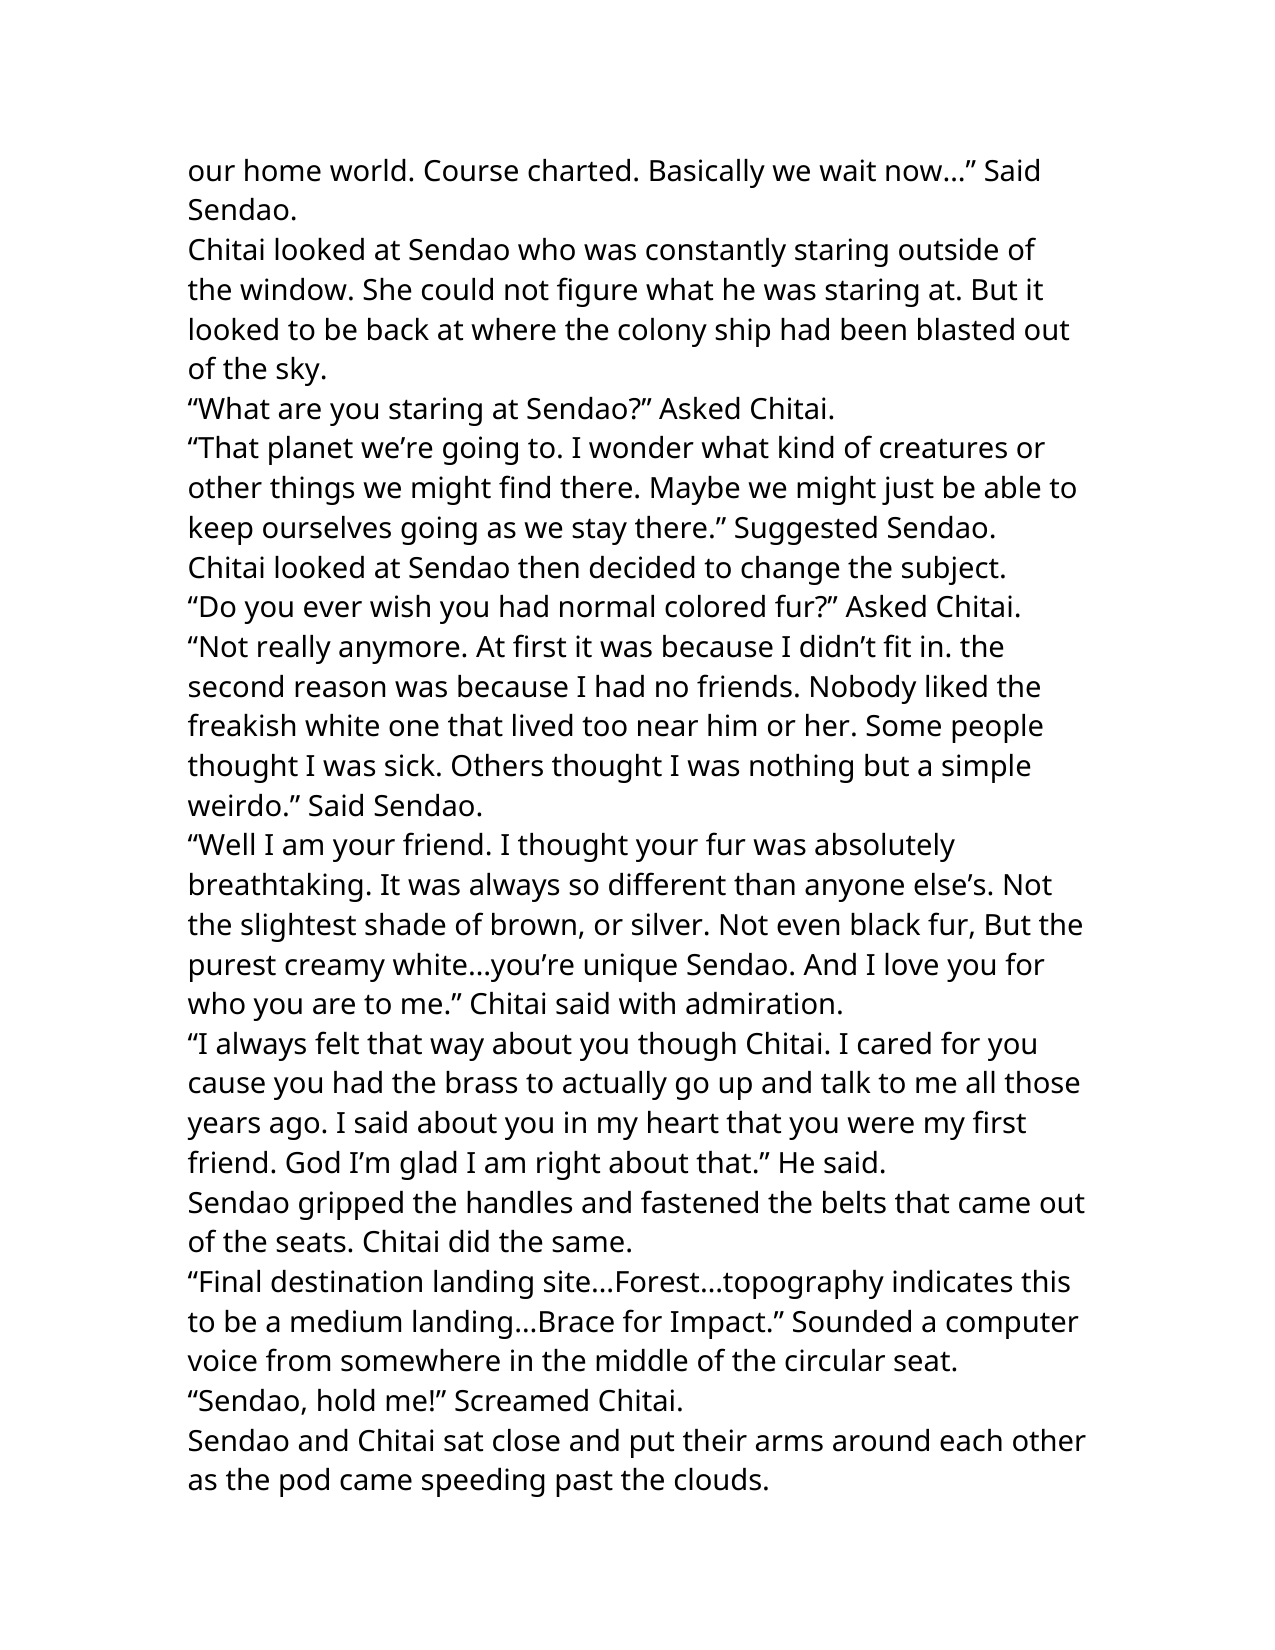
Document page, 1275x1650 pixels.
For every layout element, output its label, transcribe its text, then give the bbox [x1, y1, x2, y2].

text our home world. Course charted. Basically we wait now…” Said Sendao. [187, 150, 1087, 229]
text “Not really anymore. At first it was because I didn’t fit in. the second reason was because I had no friends. Nobody liked the freakish white one that lived too near him or her. Some people thought I was sick. Others thought I was nothing but a simple weirdo.” Said Sendao. [187, 626, 1087, 825]
text “Sendao, hold me!” Screamed Chitai. [187, 1380, 1087, 1420]
text Sendao gripped the handles and fastened the belts that came out of the seats. Chitai did the same. [187, 1182, 1087, 1261]
text “Do you ever wish you had normal colored fur?” Asked Chitai. [187, 587, 1087, 626]
text “Final destination landing site…Forest…topography indicates this to be a medium landing…Brace for Impact.” Sounded a computer voice from somewhere in the middle of the circular seat. [187, 1261, 1087, 1380]
text “That planet we’re going to. I wonder what kind of creatures or other things we might find there. Maybe we might just be able to keep ourselves going as we stay there.” Suggested Sendao. [187, 428, 1087, 547]
text Chitai looked at Sendao who was constantly staring outside of the window. She could not figure what he was staring at. But it looked to be back at where the colony ship had been blasted out of the sky. [187, 229, 1087, 388]
text Chitai looked at Sendao then decided to change the subject. [187, 547, 1087, 587]
text Sendao and Chitai sat close and put their arms around each other as the pod came speeding past the clouds. [187, 1420, 1087, 1499]
text “Well I am your friend. I thought your fur was absolutely breathtaking. It was always so different than anyone else’s. Not the slightest shade of brown, or silver. Not even black fur, But the purest creamy white…you’re unique Sendao. And I love you for who you are to me.” Chitai said with admiration. [187, 825, 1087, 1023]
text “I always felt that way about you though Chitai. I cared for you cause you had the brass to actually go up and talk to me all those years ago. I said about you in my heart that you were my first friend. God I’m glad I am right about that.” He said. [187, 1023, 1087, 1182]
text “What are you staring at Sendao?” Asked Chitai. [187, 388, 1087, 428]
